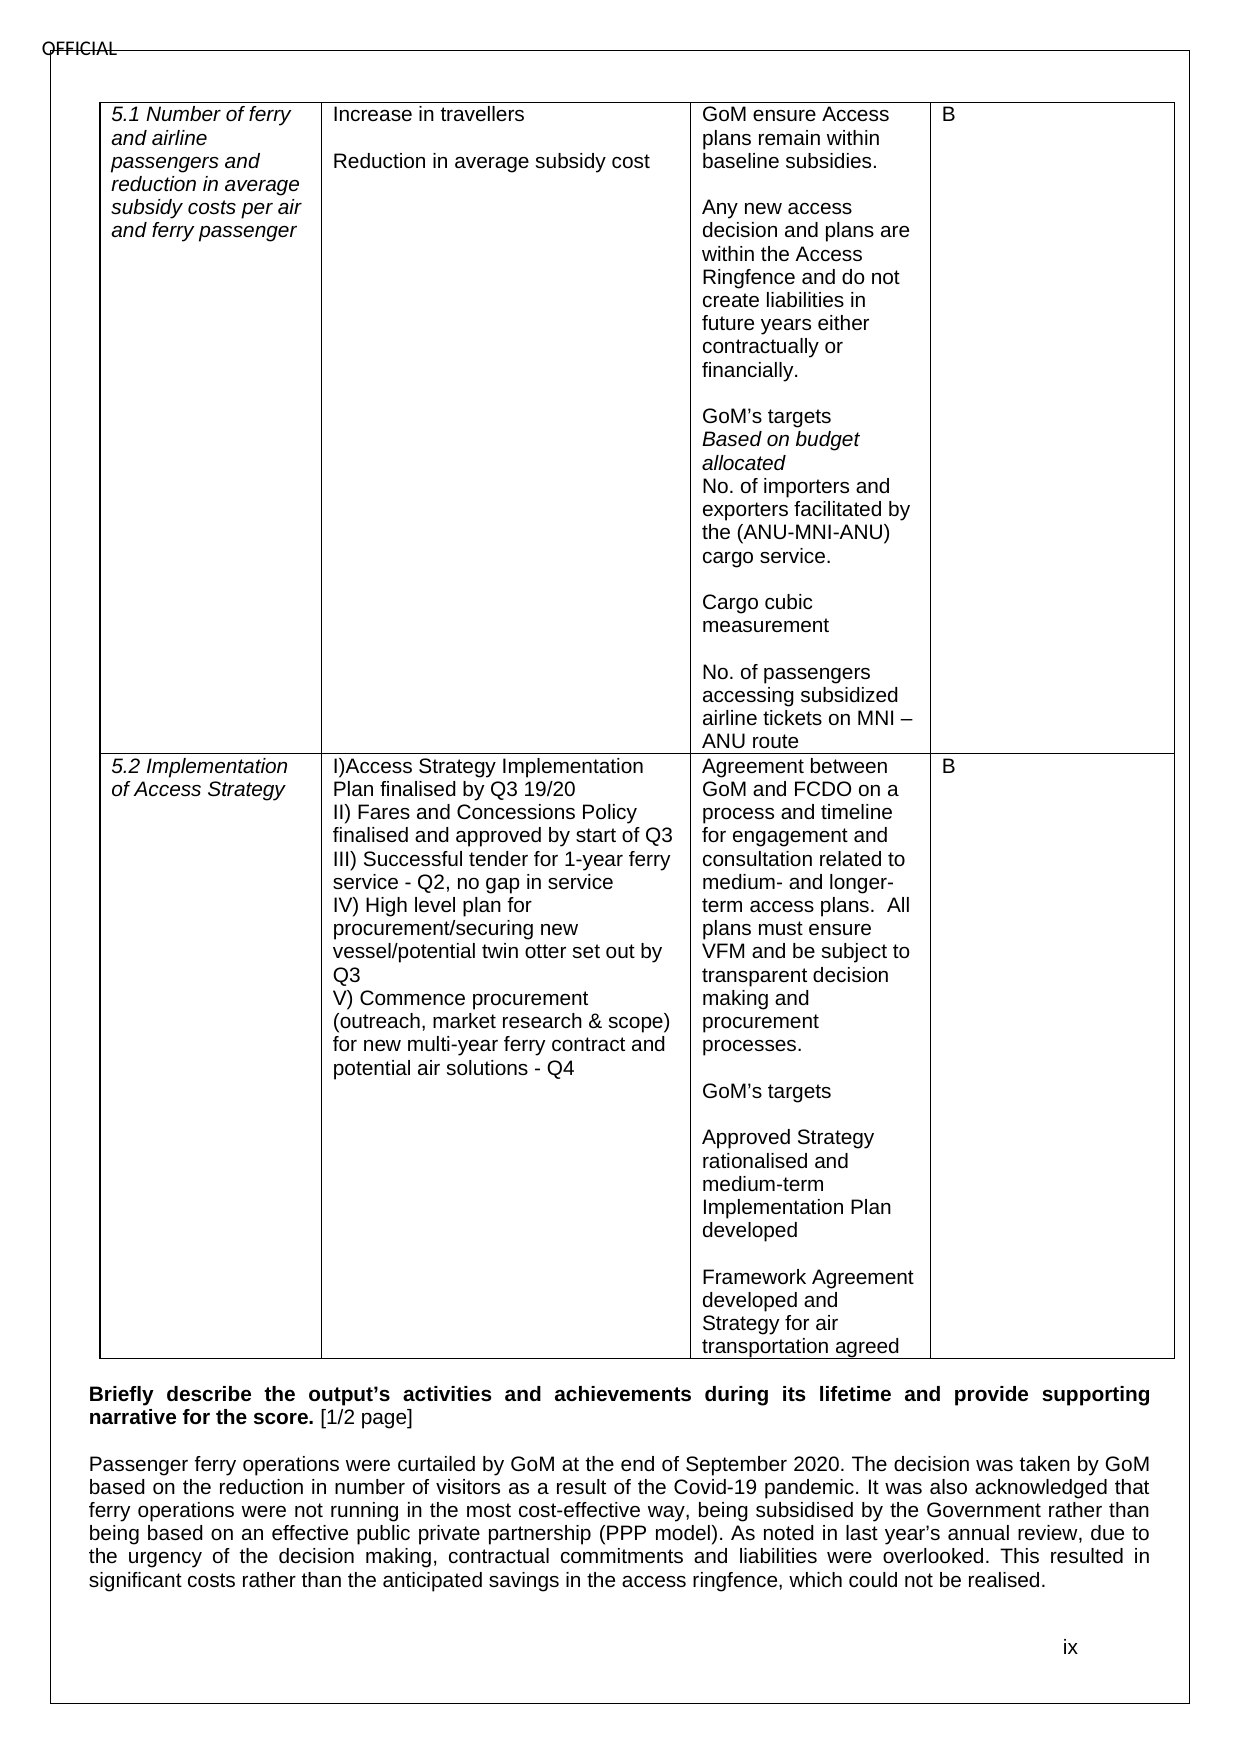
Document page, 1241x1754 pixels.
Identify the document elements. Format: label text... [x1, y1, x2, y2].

text Briefly describe the output’s activities and achievements during its lifetime and provide supporting narrative for the score. [1/2 page] [89, 1382, 1152, 1429]
table_cell B [931, 754, 1174, 1358]
table_cell I)Access Strategy Implementation Plan finalised by Q3 19/20 II) Fares and Concessions Policy finalised and approved by start of Q3 III) Successful tender for 1-year ferry service - Q2, no gap in service IV) High level plan for procurement/securing new vessel/potential twin otter set out by Q3 V) Commence procurement (outreach, market research & scope) for new multi-year ferry contract and potential air solutions - Q4 [322, 754, 690, 1358]
table_cell Increase in travellers Reduction in average subsidy cost [322, 103, 690, 753]
table_cell Agreement between GoM and FCDO on a process and timeline for engagement and consultation related to medium- and longer-term access plans. All plans must ensure VFM and be subject to transparent decision making and procurement processes. GoM’s targets Approved Strategy rationalised and medium-term Implementation Plan developed Framework Agreement developed and Strategy for air transportation agreed [691, 754, 930, 1358]
text Passenger ferry operations were curtailed by GoM at the end of September 2020. The decision was taken by GoM based on the reduction in number of visitors as a result of the Covid-19 pandemic. It was also acknowledged that ferry operations were not running in the most cost-effective way, being subsidised by the Government rather than being based on an effective public private partnership (PPP model). As noted in last year’s annual review, due to the urgency of the decision making, contractual commitments and liabilities were overlooked. This resulted in significant costs rather than the anticipated savings in the access ringfence, which could not be realised. [89, 1452, 1152, 1592]
table_cell B [931, 103, 1174, 753]
table_cell 5.1 Number of ferry and airline passengers and reduction in average subsidy costs per air and ferry passenger [101, 103, 321, 753]
table_cell 5.2 Implementation of Access Strategy [101, 754, 321, 1358]
table_cell GoM ensure Access plans remain within baseline subsidies. Any new access decision and plans are within the Access Ringfence and do not create liabilities in future years either contractually or financially. GoM’s targets Based on budget allocated No. of importers and exporters facilitated by the (ANU-MNI-ANU) cargo service. Cargo cubic measurement No. of passengers accessing subsidized airline tickets on MNI – ANU route [691, 103, 930, 753]
